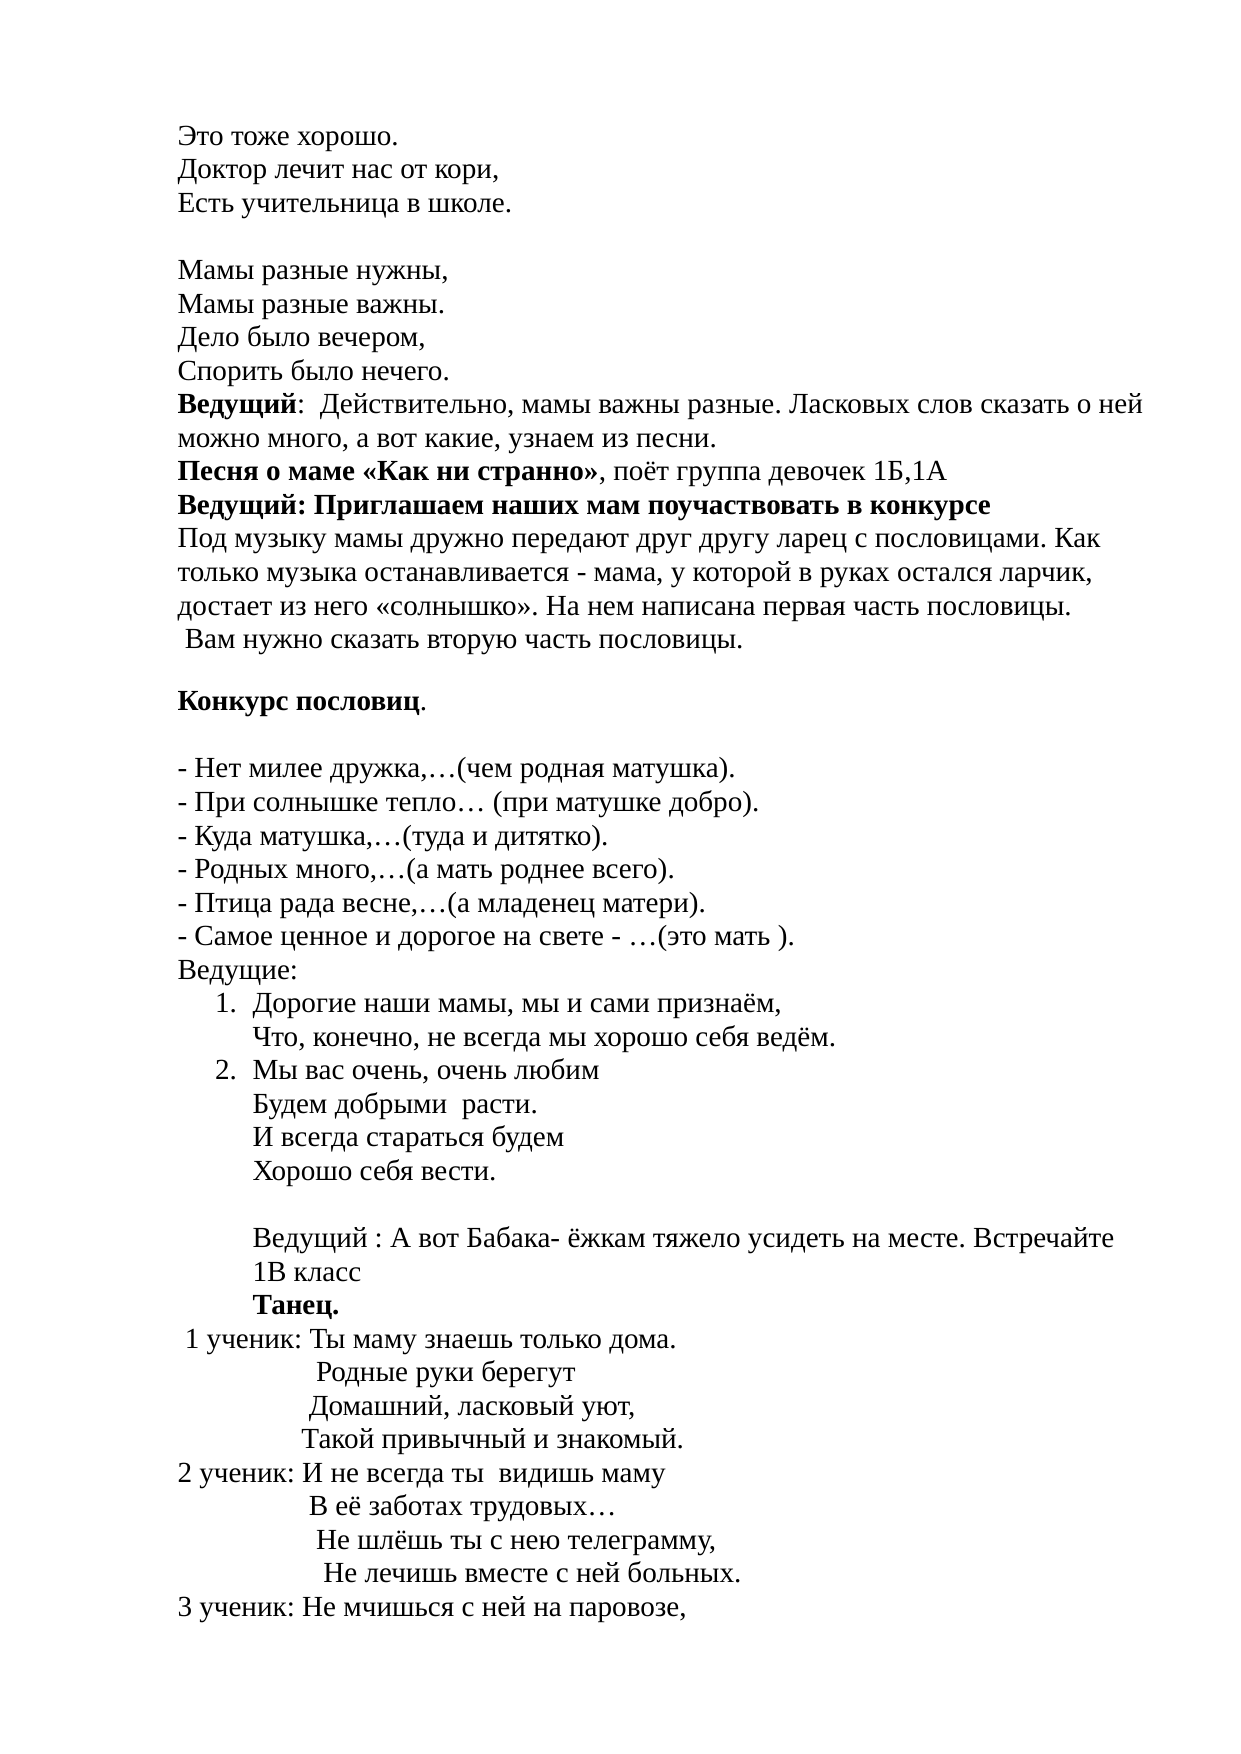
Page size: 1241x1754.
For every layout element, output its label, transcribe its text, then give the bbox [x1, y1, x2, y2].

list И всегда стараться будем [252, 1119, 1152, 1153]
text Под музыку мамы дружно передают друг другу ларец с пословицами. Как только музыка останавливается - мама, у которой в руках остался ларчик, достает из него «солнышко». На нем написана первая часть пословицы. [177, 521, 1152, 621]
text Ведущие: [177, 952, 1152, 985]
text Домашний, ласковый уют, [177, 1388, 1152, 1421]
text Ведущий: Действительно, мамы важны разные. Ласковых слов сказать о ней можно много, а вот какие, узнаем из песни. [177, 386, 1152, 453]
text 2 ученик: И не всегда ты видишь маму [177, 1455, 1152, 1488]
text Такой привычный и знакомый. [177, 1421, 1152, 1455]
text - Это тоже хорошо. Доктор лечит нас от кори, Есть учительница в школе. Мамы разные нужны, Мамы разные важны. Дело было вечером, Спорить было нечего. [177, 118, 1152, 386]
text Не шлёшь ты с нею телеграмму, [177, 1522, 1152, 1556]
text Ведущий: Приглашаем наших мам поучаствовать в конкурсе [177, 487, 1152, 521]
list Ведущий : А вот Бабака- ёжкам тяжело усидеть на месте. Встречайте 1В класс [252, 1220, 1152, 1287]
list Дорогие наши мамы, мы и сами признаём, [215, 985, 1152, 1019]
text 1 ученик: Ты маму знаешь только дома. [177, 1321, 1152, 1354]
text Родные руки берегут [177, 1354, 1152, 1388]
text Не лечишь вместе с ней больных. [177, 1556, 1152, 1589]
list Танец. [252, 1287, 1152, 1321]
text В её заботах трудовых… [177, 1488, 1152, 1522]
text 3 ученик: Не мчишься с ней на паровозе, [177, 1589, 1152, 1623]
text Песня о маме «Как ни странно», поёт группа девочек 1Б,1А [177, 453, 1152, 487]
list Хорошо себя вести. [252, 1153, 1152, 1187]
text Вам нужно сказать вторую часть пословицы. Конкурс пословиц. - Нет милее дружка,…(чем родная матушка). - При солнышке тепло… (при матушке добро). - Куда матушка,…(туда и дитятко). - Родных много,…(а мать роднее всего). - Птица рада весне,…(а младенец матери). - Самое ценное и дорогое на свете - …(это мать ). [177, 621, 1152, 952]
list Будем добрыми расти. [252, 1086, 1152, 1119]
list Мы вас очень, очень любим [215, 1052, 1152, 1086]
list Что, конечно, не всегда мы хорошо себя ведём. [252, 1019, 1152, 1052]
